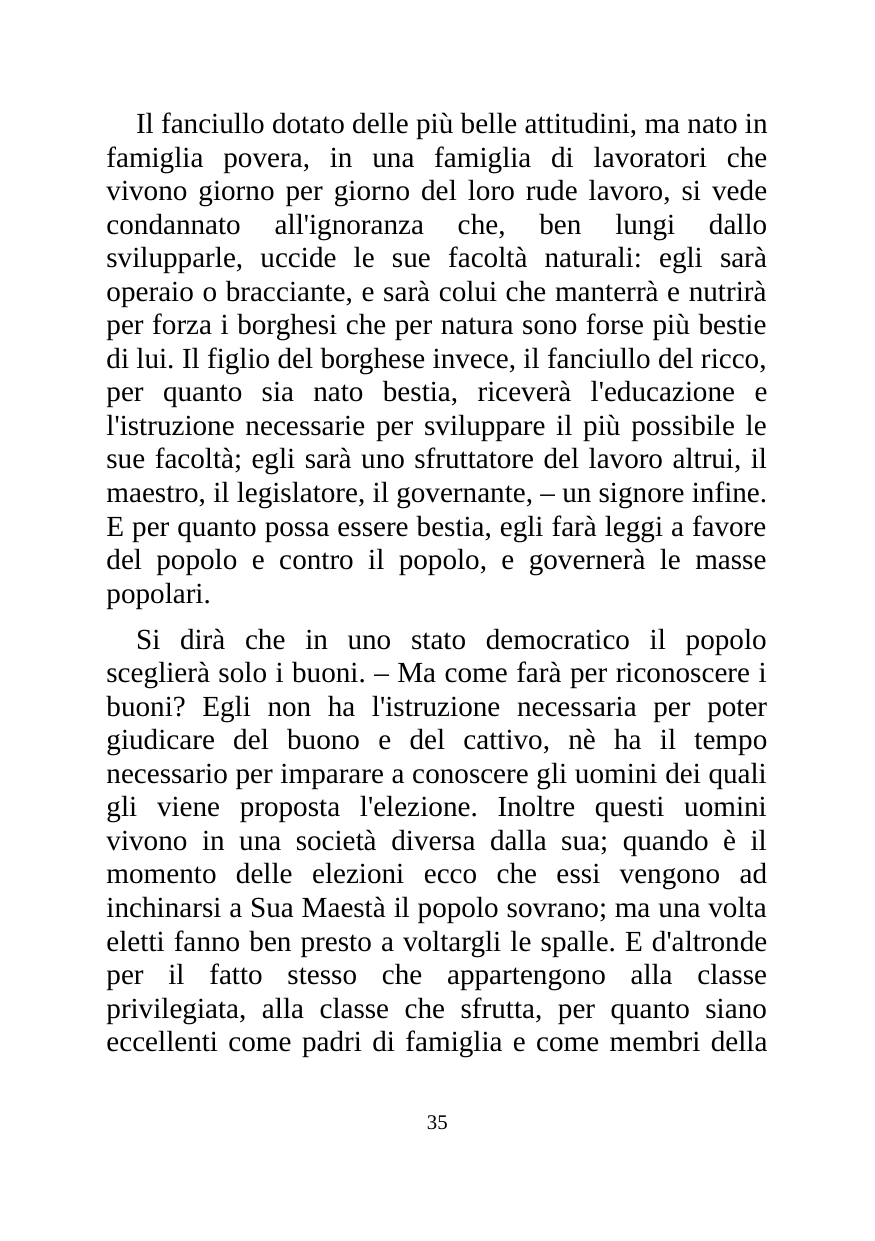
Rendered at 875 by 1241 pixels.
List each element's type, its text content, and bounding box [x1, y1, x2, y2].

text Si dirà che in uno stato democratico il popolo sceglierà solo i buoni. – Ma come farà per riconoscere i buoni? Egli non ha l'istruzione necessaria per poter giudicare del buono e del cattivo, nè ha il tempo necessario per imparare a conoscere gli uomini dei quali gli viene proposta l'elezione. Inoltre questi uomini vivono in una società diversa dalla sua; quando è il momento delle elezioni ecco che essi vengono ad inchinarsi a Sua Maestà il popolo sovrano; ma una volta eletti fanno ben presto a voltargli le spalle. E d'altronde per il fatto stesso che appartengono alla classe privilegiata, alla classe che sfrutta, per quanto siano eccellenti come padri di famiglia e come membri della [106, 622, 768, 1058]
text Il fanciullo dotato delle più belle attitudini, ma nato in famiglia povera, in una famiglia di lavoratori che vivono giorno per giorno del loro rude lavoro, si vede condannato all'ignoranza che, ben lungi dallo svilupparle, uccide le sue facoltà naturali: egli sarà operaio o bracciante, e sarà colui che manterrà e nutrirà per forza i borghesi che per natura sono forse più bestie di lui. Il figlio del borghese invece, il fanciullo del ricco, per quanto sia nato bestia, riceverà l'educazione e l'istruzione necessarie per sviluppare il più possibile le sue facoltà; egli sarà uno sfruttatore del lavoro altrui, il maestro, il legislatore, il governante, – un signore infine. E per quanto possa essere bestia, egli farà leggi a favore del popolo e contro il popolo, e governerà le masse popolari. [106, 106, 768, 609]
